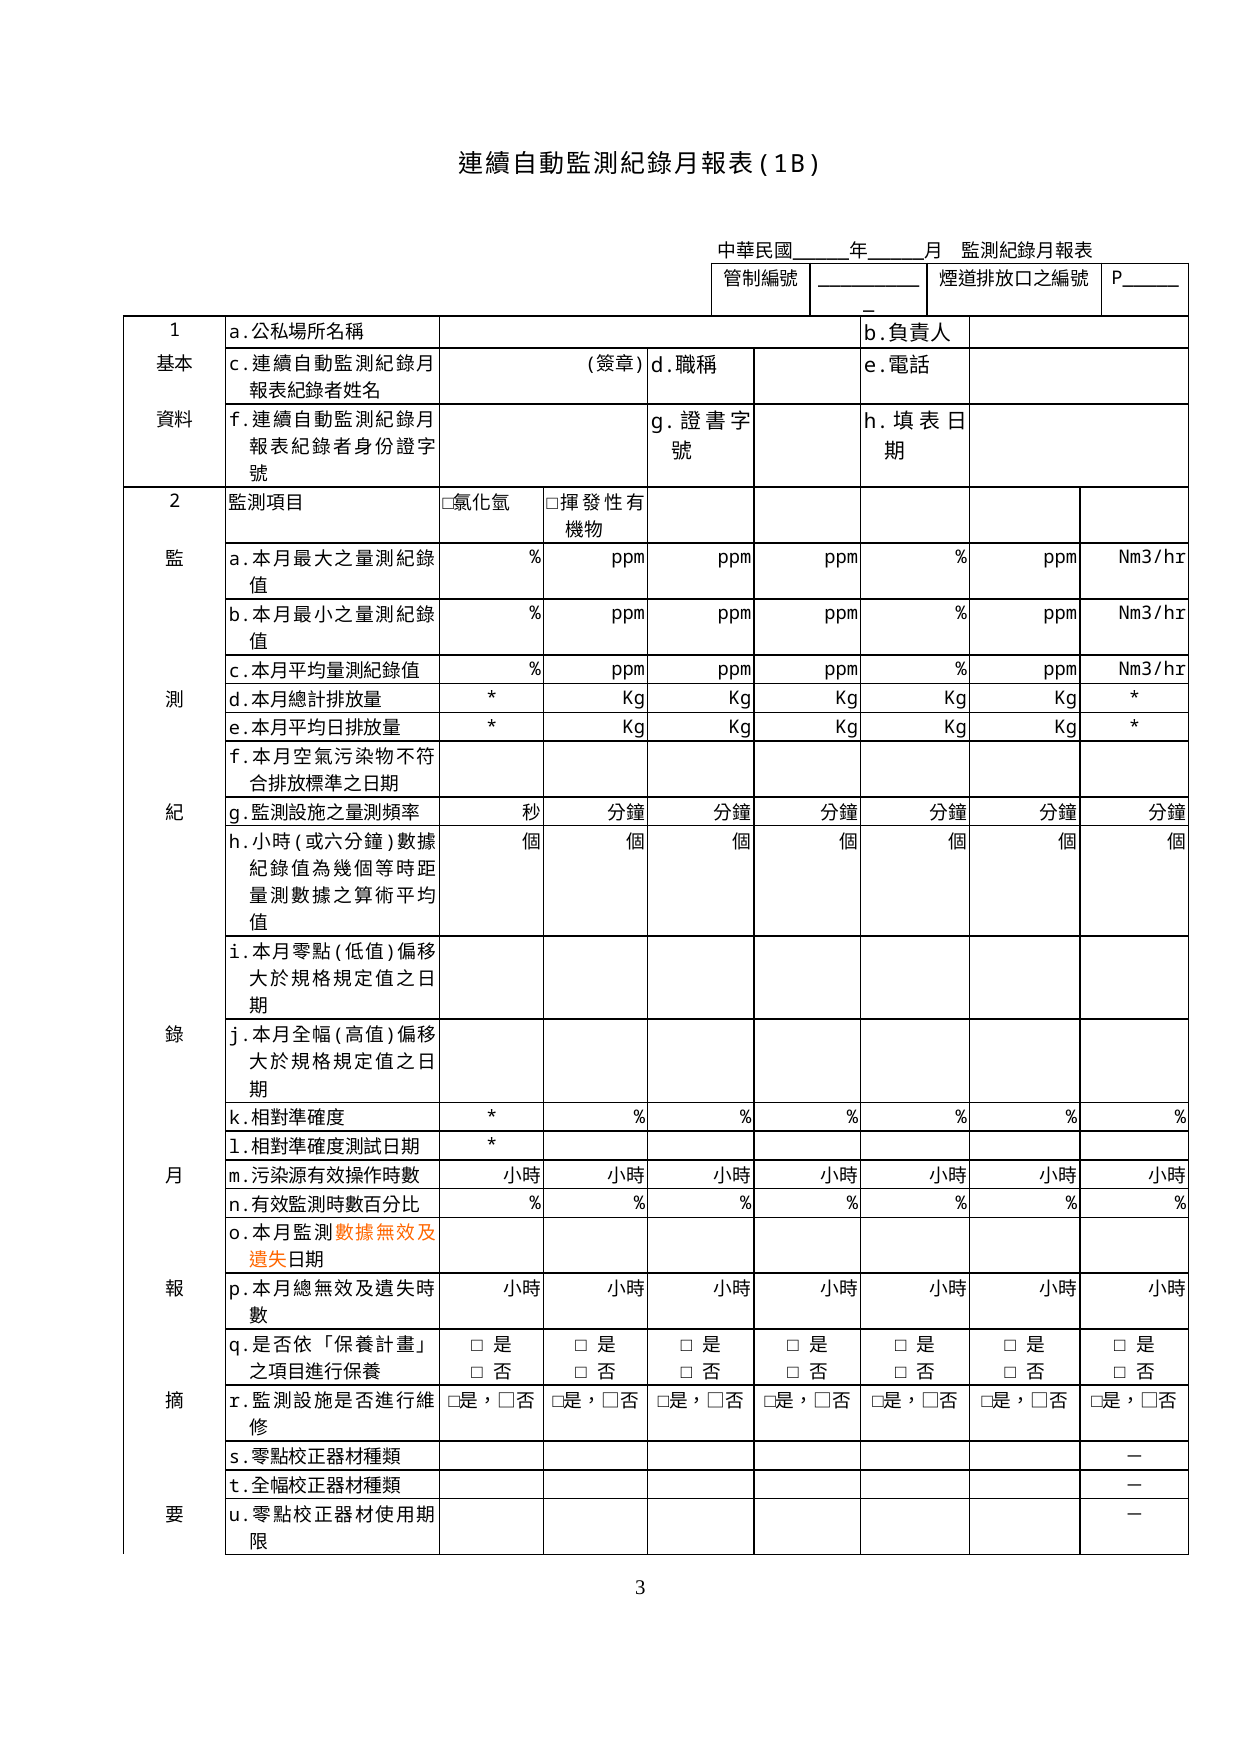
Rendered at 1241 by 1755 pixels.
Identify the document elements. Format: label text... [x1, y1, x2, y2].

table_cell ppm [755, 600, 860, 654]
table_cell ppm [970, 600, 1079, 654]
table_cell o.本月監測數據無效及遺失日期 [226, 1218, 439, 1272]
table_cell s.零點校正器材種類 [226, 1442, 439, 1469]
table_cell [970, 1471, 1079, 1498]
table_cell 個 [648, 826, 753, 935]
table_cell [970, 488, 1079, 542]
table_cell [755, 1132, 860, 1159]
table_cell % [861, 656, 969, 683]
table_cell [1189, 1130, 1194, 1159]
table_cell [124, 1130, 225, 1159]
table_cell [755, 1218, 860, 1272]
table_cell d.職稱 [648, 349, 753, 403]
table_cell [648, 488, 753, 542]
table_cell 小時 [861, 1274, 969, 1328]
table_cell i.本月零點(低值)偏移大於規格規定值之日期 [226, 937, 439, 1018]
table_cell 資料 [124, 403, 225, 486]
table_cell [755, 1020, 860, 1101]
table_cell [648, 1020, 753, 1101]
table_cell [861, 1020, 969, 1101]
table_cell － [1081, 1471, 1188, 1498]
table_cell [970, 317, 1080, 347]
table_cell [1189, 542, 1194, 598]
table_cell [1189, 711, 1194, 740]
table_cell c.本月平均量測紀錄值 [226, 656, 439, 683]
table_cell [1189, 315, 1194, 347]
table_cell [861, 1132, 969, 1159]
table_cell Kg [861, 713, 969, 740]
table_cell ppm [648, 600, 753, 654]
table_cell [861, 1499, 969, 1553]
table_cell j.本月全幅(高值)偏移大於規格規定值之日期 [226, 1020, 439, 1101]
table_cell [1189, 1188, 1194, 1216]
table_cell 分鐘 [755, 798, 860, 825]
table_cell [1189, 654, 1194, 683]
table_cell [755, 488, 860, 542]
table_cell 是 否 [755, 1330, 860, 1384]
table_cell [440, 1442, 543, 1469]
table_cell － [1081, 1442, 1188, 1469]
table_cell [1081, 937, 1188, 1018]
table_cell [1189, 1440, 1194, 1469]
table_cell [755, 1442, 860, 1469]
table_cell [1189, 935, 1194, 1018]
table_cell 是 否 [544, 1330, 647, 1384]
table_cell 小時 [970, 1274, 1079, 1328]
table_cell □氯化氫 [440, 488, 543, 542]
table_cell [755, 742, 860, 796]
table_cell [755, 1499, 860, 1553]
table_cell % [861, 544, 969, 598]
table_cell % [440, 600, 543, 654]
table_cell % [440, 1189, 543, 1216]
table_cell [1081, 742, 1188, 796]
table_cell [124, 935, 225, 1018]
table_cell ppm [755, 544, 860, 598]
table_cell Kg [648, 713, 753, 740]
table_cell [1080, 405, 1188, 486]
table_cell % [755, 1103, 860, 1130]
table_cell 個 [861, 826, 969, 935]
table_cell 錄 [124, 1018, 225, 1101]
table_cell 秒 [440, 798, 543, 825]
table_cell 小時 [755, 1161, 860, 1188]
table_cell [970, 405, 1080, 486]
table_cell 個 [1081, 826, 1188, 935]
table_cell [1081, 1218, 1188, 1272]
table_cell ppm [755, 656, 860, 683]
table_cell [861, 937, 969, 1018]
table_cell 是 否 [1081, 1330, 1188, 1384]
table_cell [124, 1469, 225, 1498]
table_cell 小時 [970, 1161, 1079, 1188]
table_cell [1189, 1159, 1194, 1188]
table_cell e.電話 [861, 349, 969, 403]
table_cell f.連續自動監測紀錄月報表紀錄者身份證字號 [226, 405, 439, 486]
table_cell % [861, 1189, 969, 1216]
table_cell [1189, 740, 1194, 796]
table_cell □是，□否 [440, 1386, 543, 1440]
table_cell [1189, 683, 1194, 711]
table_cell 分鐘 [861, 798, 969, 825]
table_cell [544, 1020, 647, 1101]
table_cell % [755, 1189, 860, 1216]
table_cell [970, 1132, 1079, 1159]
table_cell % [648, 1103, 753, 1130]
table_cell [1189, 1018, 1194, 1101]
table_cell p.本月總無效及遺失時數 [226, 1274, 439, 1328]
table_cell [124, 654, 225, 683]
table_cell [440, 1499, 543, 1553]
table_cell 小時 [648, 1274, 753, 1328]
table_cell [861, 1442, 969, 1469]
table_cell g.監測設施之量測頻率 [226, 798, 439, 825]
table_cell % [544, 1103, 647, 1130]
text 中華民國_____年_____月 監測紀錄月報表 [187, 235, 1093, 262]
table_cell 是 否 [648, 1330, 753, 1384]
table_cell 個 [755, 826, 860, 935]
table_cell [1189, 1101, 1194, 1130]
table_cell [1081, 488, 1188, 542]
table_cell [124, 1328, 225, 1384]
table_cell [1081, 1132, 1188, 1159]
table_cell [1189, 1272, 1194, 1328]
table_cell [1189, 403, 1194, 486]
table_cell 小時 [440, 1274, 543, 1328]
table_cell 小時 [755, 1274, 860, 1328]
table_cell k.相對準確度 [226, 1103, 439, 1130]
table_cell [648, 1132, 753, 1159]
table_cell Nm3/hr [1081, 656, 1188, 683]
table_cell [754, 317, 860, 347]
table_header 管制編號 [712, 264, 809, 315]
table_cell [970, 1442, 1079, 1469]
table_cell 小時 [544, 1274, 647, 1328]
text 連續自動監測紀錄月報表(1B) [187, 152, 1093, 177]
table_cell ppm [970, 544, 1079, 598]
table_cell [1189, 825, 1194, 935]
table_cell [440, 1218, 543, 1272]
table_cell * [440, 713, 543, 740]
table_cell 分鐘 [544, 798, 647, 825]
table_cell [1189, 598, 1194, 654]
table_cell 月 [124, 1159, 225, 1188]
table_cell [440, 349, 543, 403]
table_cell n.有效監測時數百分比 [226, 1189, 439, 1216]
table_cell m.污染源有效操作時數 [226, 1161, 439, 1188]
table_cell 個 [440, 826, 543, 935]
table_cell [755, 349, 860, 403]
table_cell 2 [124, 488, 225, 542]
table_cell □是，□否 [1081, 1386, 1188, 1440]
table_cell [124, 1216, 225, 1272]
table_cell * [440, 684, 543, 711]
table_cell % [648, 1189, 753, 1216]
table_cell [544, 1471, 647, 1498]
table_cell [648, 1442, 753, 1469]
table_cell t.全幅校正器材種類 [226, 1471, 439, 1498]
table_cell 分鐘 [970, 798, 1079, 825]
table_cell 是 否 [970, 1330, 1079, 1384]
table_cell [648, 742, 753, 796]
table_cell □揮發性有機物 [544, 488, 647, 542]
table_cell [124, 598, 225, 654]
table_cell Kg [544, 684, 647, 711]
table_cell Kg [970, 713, 1079, 740]
table_cell % [861, 600, 969, 654]
table_cell Kg [755, 713, 860, 740]
table_cell [440, 317, 543, 347]
table_cell * [1081, 684, 1188, 711]
table_cell 個 [970, 826, 1079, 935]
table_cell [544, 1132, 647, 1159]
table_cell □是，□否 [648, 1386, 753, 1440]
table_cell [755, 1471, 860, 1498]
table_cell ppm [544, 656, 647, 683]
table_cell 小時 [861, 1161, 969, 1188]
table_cell 要 [124, 1498, 225, 1553]
table_cell 監 [124, 542, 225, 598]
table_cell [124, 1440, 225, 1469]
table_cell 個 [544, 826, 647, 935]
table_cell [1081, 1020, 1188, 1101]
table_cell ppm [544, 600, 647, 654]
table_cell [1189, 796, 1194, 825]
table_cell Kg [970, 684, 1079, 711]
table_cell Nm3/hr [1081, 600, 1188, 654]
table_header P_____ [1102, 264, 1188, 315]
table_cell 紀 [124, 796, 225, 825]
table_cell [755, 405, 860, 486]
table_cell 報 [124, 1272, 225, 1328]
table_cell Nm3/hr [1081, 544, 1188, 598]
table_cell [440, 1471, 543, 1498]
table_cell [970, 1218, 1079, 1272]
table_cell (簽章) [544, 349, 647, 403]
table_cell [1189, 486, 1194, 542]
table_cell h.小時(或六分鐘)數據紀錄值為幾個等時距量測數據之算術平均值 [226, 826, 439, 935]
table_cell 小時 [440, 1161, 543, 1188]
table_cell * [440, 1103, 543, 1130]
table_cell 是 否 [440, 1330, 543, 1384]
table_cell 是 否 [861, 1330, 969, 1384]
table_cell [1189, 1469, 1194, 1498]
table_cell [648, 1471, 753, 1498]
table_cell [1189, 347, 1194, 403]
table_cell [861, 1218, 969, 1272]
table_cell ppm [544, 544, 647, 598]
table_cell % [1081, 1189, 1188, 1216]
table_cell b.負責人 [861, 317, 969, 347]
table_cell [124, 740, 225, 796]
table_cell [755, 937, 860, 1018]
table_cell c.連續自動監測紀錄月報表紀錄者姓名 [226, 349, 439, 403]
table_cell [1189, 1216, 1194, 1272]
table_cell % [440, 656, 543, 683]
table_cell [544, 317, 648, 347]
table_cell [1080, 349, 1188, 403]
table_cell [648, 1499, 753, 1553]
table_cell e.本月平均日排放量 [226, 713, 439, 740]
table_cell r.監測設施是否進行維修 [226, 1386, 439, 1440]
table_cell [544, 742, 647, 796]
table_cell l.相對準確度測試日期 [226, 1132, 439, 1159]
table_cell [1189, 1384, 1194, 1440]
table_cell 測 [124, 683, 225, 711]
table_cell [544, 405, 647, 486]
table_cell 分鐘 [648, 798, 753, 825]
table_cell [648, 1218, 753, 1272]
table_cell [970, 349, 1080, 403]
table_cell [440, 937, 543, 1018]
table_cell 監測項目 [226, 488, 439, 542]
table_header [226, 263, 439, 315]
table_cell % [861, 1103, 969, 1130]
table_header [124, 263, 226, 315]
table_cell % [440, 544, 543, 598]
table_cell d.本月總計排放量 [226, 684, 439, 711]
table_cell □是，□否 [861, 1386, 969, 1440]
table_cell [1080, 317, 1188, 347]
table_cell [1189, 1328, 1194, 1384]
table_cell % [544, 1189, 647, 1216]
table_cell [970, 1020, 1079, 1101]
table_cell □是，□否 [755, 1386, 860, 1440]
table_cell 小時 [1081, 1161, 1188, 1188]
table_cell [544, 1499, 647, 1553]
table_cell q.是否依「保養計畫」之項目進行保養 [226, 1330, 439, 1384]
table_cell Kg [861, 684, 969, 711]
table_cell % [1081, 1103, 1188, 1130]
table_cell % [970, 1103, 1079, 1130]
table_cell [544, 1442, 647, 1469]
table_cell Kg [544, 713, 647, 740]
table_cell 基本 [124, 347, 225, 403]
table_cell 1 [124, 317, 225, 347]
table_cell [861, 1471, 969, 1498]
table_cell [544, 1218, 647, 1272]
table_cell [124, 1188, 225, 1216]
table_cell □是，□否 [970, 1386, 1079, 1440]
table_cell ppm [648, 544, 753, 598]
table_cell [970, 1499, 1079, 1553]
table_header [1189, 263, 1194, 315]
table_cell [124, 1101, 225, 1130]
table_cell [648, 937, 753, 1018]
table_cell [1189, 1498, 1194, 1553]
table_header [648, 263, 711, 315]
table_cell a.公私場所名稱 [226, 317, 439, 347]
table_cell [861, 742, 969, 796]
table_header [544, 263, 648, 315]
table_header __________ [811, 264, 926, 315]
table_cell * [1081, 713, 1188, 740]
table_cell [544, 937, 647, 1018]
table_cell % [970, 1189, 1079, 1216]
table_cell [970, 742, 1079, 796]
table_cell a.本月最大之量測紀錄值 [226, 544, 439, 598]
table_cell [970, 937, 1079, 1018]
table_cell [124, 825, 225, 935]
table_cell － [1081, 1499, 1188, 1553]
table_cell g.證書字號 [648, 405, 753, 486]
table_cell h.填表日期 [861, 405, 969, 486]
table_cell [124, 711, 225, 740]
table_cell 小時 [648, 1161, 753, 1188]
table_cell [440, 405, 543, 486]
table_cell * [440, 1132, 543, 1159]
table_cell 小時 [544, 1161, 647, 1188]
table_cell u.零點校正器材使用期限 [226, 1499, 439, 1553]
table_cell [648, 317, 754, 347]
table_cell □是，□否 [544, 1386, 647, 1440]
table_cell Kg [648, 684, 753, 711]
table_cell f.本月空氣污染物不符合排放標準之日期 [226, 742, 439, 796]
table_cell ppm [970, 656, 1079, 683]
table_cell 分鐘 [1081, 798, 1188, 825]
table_cell Kg [755, 684, 860, 711]
table_cell [861, 488, 969, 542]
table_cell 小時 [1081, 1274, 1188, 1328]
table_header [439, 263, 543, 315]
table_cell 摘 [124, 1384, 225, 1440]
table_cell ppm [648, 656, 753, 683]
table_cell b.本月最小之量測紀錄值 [226, 600, 439, 654]
table_cell [440, 742, 543, 796]
table_cell [440, 1020, 543, 1101]
table_header 煙道排放口之編號 [928, 264, 1101, 315]
